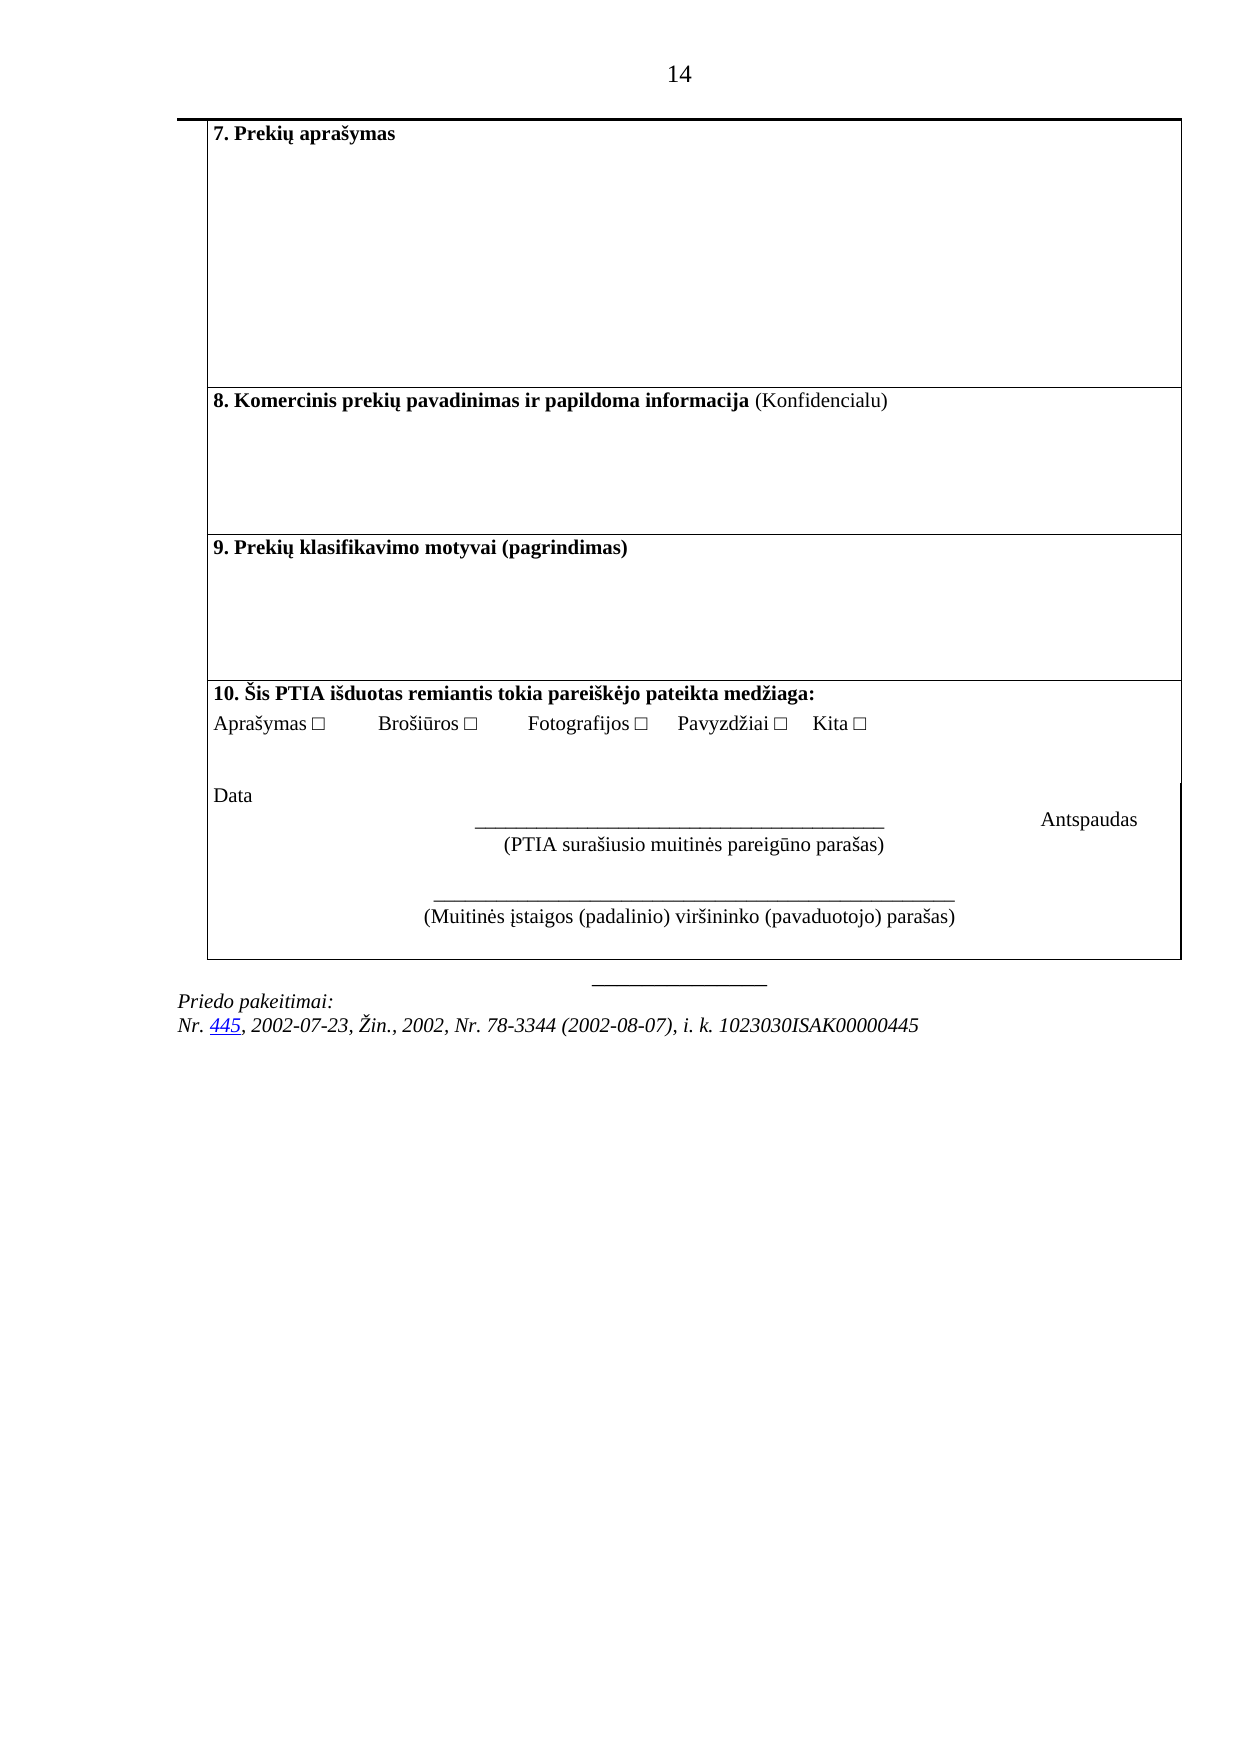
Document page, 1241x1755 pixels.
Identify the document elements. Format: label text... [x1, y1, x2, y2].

table_cell [177, 413, 207, 456]
table_cell 8. Komercinis prekių pavadinimas ir papildoma informacija (Konfidencialu) [208, 388, 1181, 533]
text Nr. 445, 2002-07-23, Žin., 2002, Nr. 78-3344 (2002-08-07), i. k. 1023030ISAK00000445 [177, 1013, 1181, 1037]
table_cell Data Antspaudas (PTIA surašiusio muitinės pareigūno parašas) __________________________________________________ (Muitinės įstaigos (padalinio) viršininko (pavaduotojo) parašas) [208, 783, 1180, 928]
table_cell [177, 783, 207, 928]
table_cell [177, 456, 207, 533]
table_cell [208, 928, 1180, 959]
table_cell 7. Prekių aprašymas [208, 121, 1181, 387]
table_cell [177, 680, 207, 711]
table_cell Kita □ [806, 711, 1181, 783]
table_cell 9. Prekių klasifikavimo motyvai (pagrindimas) [208, 535, 1181, 679]
table_cell [177, 121, 207, 387]
text Priedo pakeitimai: [177, 989, 1181, 1013]
table_cell Pavyzdžiai □ [672, 711, 806, 783]
table_cell [177, 534, 207, 679]
text ______________ [177, 960, 1181, 989]
table_cell [177, 711, 207, 783]
table_cell Brošiūros □ [372, 711, 522, 783]
table_cell [177, 928, 207, 959]
table_cell Aprašymas □ [208, 711, 372, 783]
table_cell [177, 387, 207, 412]
table_cell 10. Šis PTIA išduotas remiantis tokia pareiškėjo pateikta medžiaga: [208, 681, 1181, 711]
table_cell Fotografijos □ [522, 711, 672, 783]
